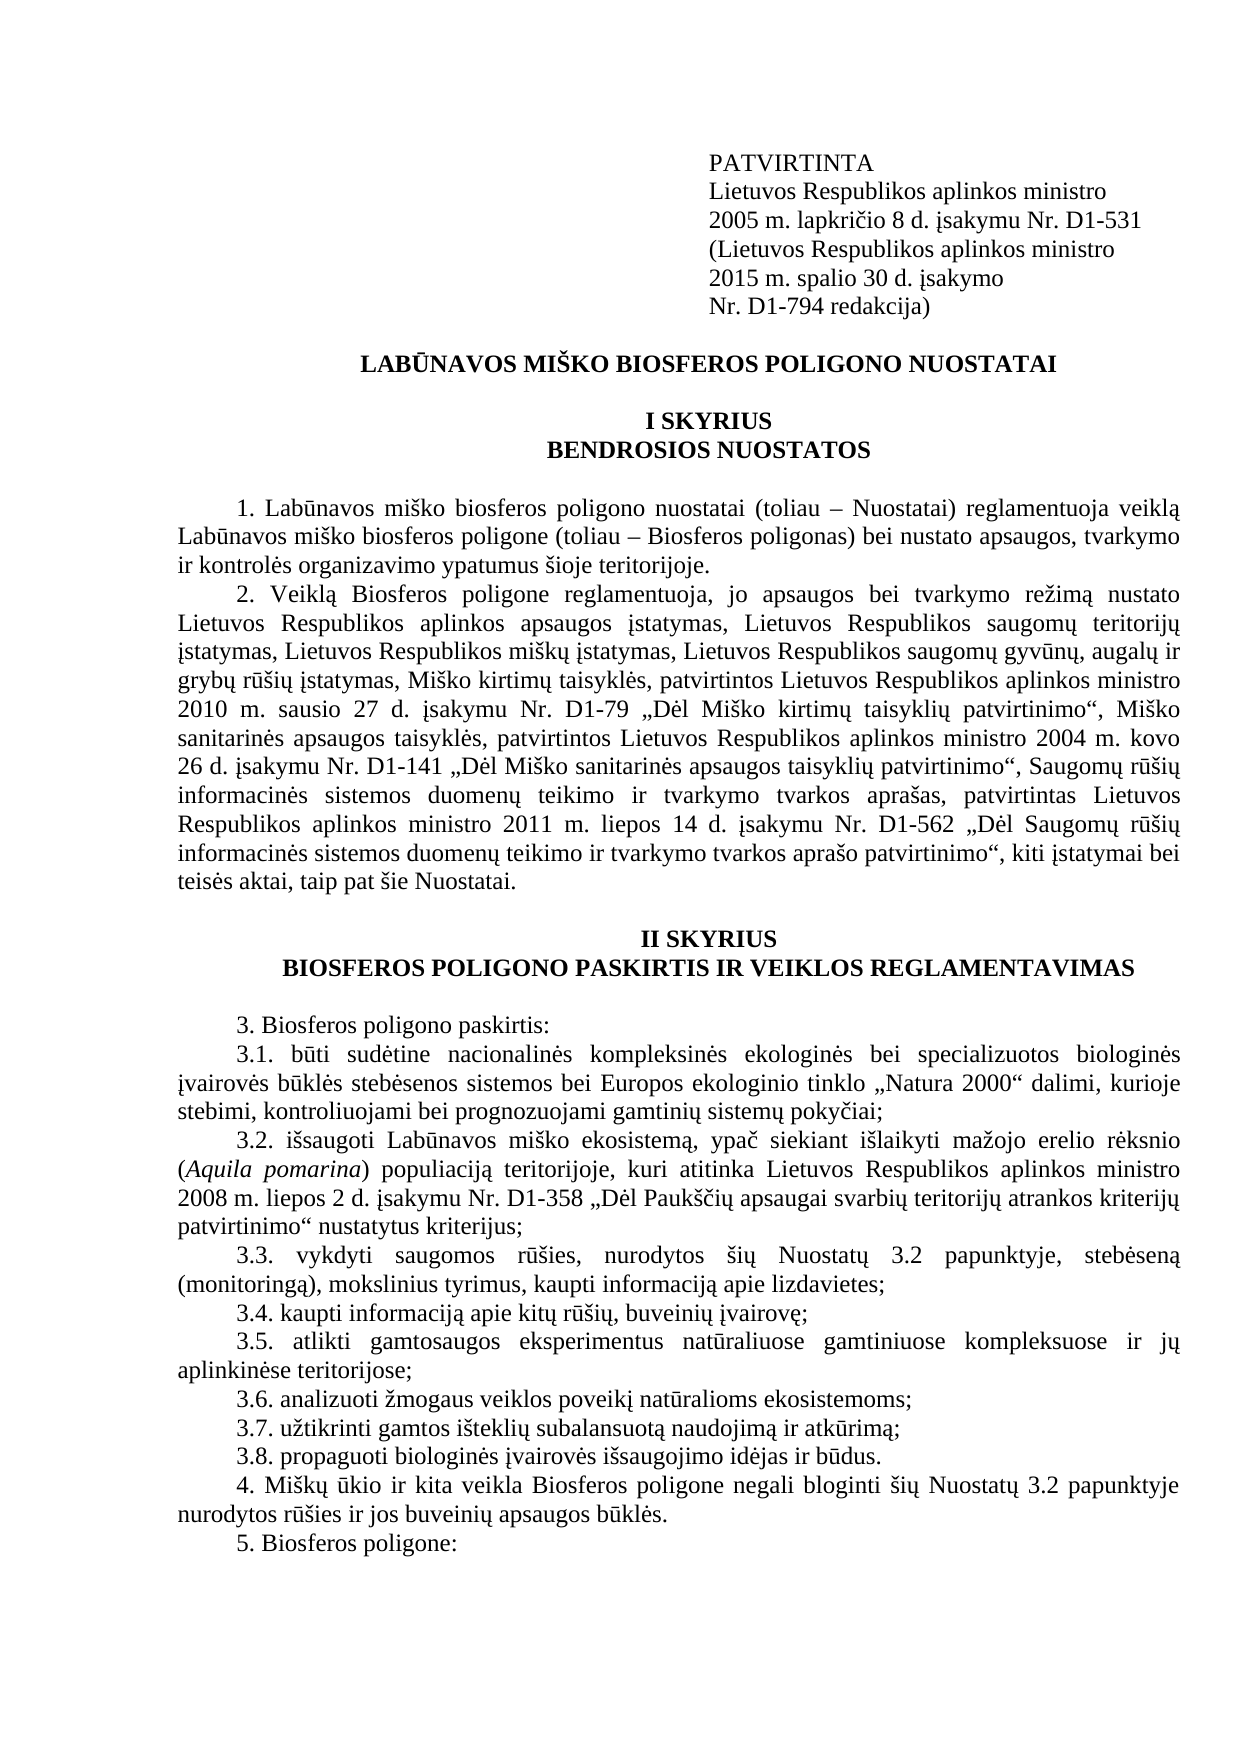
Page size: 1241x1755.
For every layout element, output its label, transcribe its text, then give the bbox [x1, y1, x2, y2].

text (Lietuvos Respublikos aplinkos ministro [177, 234, 1181, 263]
text Nr. D1-794 redakcija) [177, 291, 1181, 320]
text II SKYRIUS [177, 924, 1181, 953]
text 2. Veiklą Biosferos poligone reglamentuoja, jo apsaugos bei tvarkymo režimą nustato Lietuvos Respublikos aplinkos apsaugos įstatymas, Lietuvos Respublikos saugomų teritorijų įstatymas, Lietuvos Respublikos miškų įstatymas, Lietuvos Respublikos saugomų gyvūnų, augalų ir grybų rūšių įstatymas, Miško kirtimų taisyklės, patvirtintos Lietuvos Respublikos aplinkos ministro 2010 m. sausio 27 d. įsakymu Nr. D1-79 „Dėl Miško kirtimų taisyklių patvirtinimo“, Miško sanitarinės apsaugos taisyklės, patvirtintos Lietuvos Respublikos aplinkos ministro 2004 m. kovo 26 d. įsakymu Nr. D1-141 „Dėl Miško sanitarinės apsaugos taisyklių patvirtinimo“, Saugomų rūšių informacinės sistemos duomenų teikimo ir tvarkymo tvarkos aprašas, patvirtintas Lietuvos Respublikos aplinkos ministro 2011 m. liepos 14 d. įsakymu Nr. D1-562 „Dėl Saugomų rūšių informacinės sistemos duomenų teikimo ir tvarkymo tvarkos aprašo patvirtinimo“, kiti įstatymai bei teisės aktai, taip pat šie Nuostatai. [177, 579, 1181, 895]
text Biosferos poligono paskirtis ir veiklos reglamentavimas [177, 953, 1181, 981]
text 3.5. atlikti gamtosaugos eksperimentus natūraliuose gamtiniuose kompleksuose ir jų aplinkinėse teritorijose; [177, 1326, 1181, 1384]
text Labūnavos miško biosferos poligono nuostatai [177, 349, 1181, 378]
text 3.6. analizuoti žmogaus veiklos poveikį natūralioms ekosistemoms; [177, 1384, 1181, 1413]
text 3.7. užtikrinti gamtos išteklių subalansuotą naudojimą ir atkūrimą; [177, 1413, 1181, 1441]
text 1. Labūnavos miško biosferos poligono nuostatai (toliau – Nuostatai) reglamentuoja veiklą Labūnavos miško biosferos poligone (toliau – Biosferos poligonas) bei nustato apsaugos, tvarkymo ir kontrolės organizavimo ypatumus šioje teritorijoje. [177, 493, 1181, 579]
text 3.3. vykdyti saugomos rūšies, nurodytos šių Nuostatų 3.2 papunktyje, stebėseną (monitoringą), mokslinius tyrimus, kaupti informaciją apie lizdavietes; [177, 1240, 1181, 1298]
text 3.2. išsaugoti Labūnavos miško ekosistemą, ypač siekiant išlaikyti mažojo erelio rėksnio (Aquila pomarina) populiaciją teritorijoje, kuri atitinka Lietuvos Respublikos aplinkos ministro 2008 m. liepos 2 d. įsakymu Nr. D1-358 „Dėl Paukščių apsaugai svarbių teritorijų atrankos kriterijų patvirtinimo“ nustatytus kriterijus; [177, 1125, 1181, 1240]
text I SKYRIUS [177, 406, 1181, 435]
text 3.1. būti sudėtine nacionalinės kompleksinės ekologinės bei specializuotos biologinės įvairovės būklės stebėsenos sistemos bei Europos ekologinio tinklo „Natura 2000“ dalimi, kurioje stebimi, kontroliuojami bei prognozuojami gamtinių sistemų pokyčiai; [177, 1039, 1181, 1125]
text 2005 m. lapkričio 8 d. įsakymu Nr. D1-531 [177, 205, 1181, 234]
text PATVIRTINTA [177, 148, 1181, 176]
text 3.4. kaupti informaciją apie kitų rūšių, buveinių įvairovę; [177, 1298, 1181, 1326]
text Lietuvos Respublikos aplinkos ministro [177, 176, 1181, 205]
text Bendrosios nuostatos [177, 435, 1181, 464]
text 2015 m. spalio 30 d. įsakymo [177, 263, 1181, 291]
text 3.8. propaguoti biologinės įvairovės išsaugojimo idėjas ir būdus. [177, 1441, 1181, 1470]
text 5. Biosferos poligone: [177, 1528, 1181, 1556]
text 3. Biosferos poligono paskirtis: [177, 1010, 1181, 1039]
text 4. Miškų ūkio ir kita veikla Biosferos poligone negali bloginti šių Nuostatų 3.2 papunktyje nurodytos rūšies ir jos buveinių apsaugos būklės. [177, 1470, 1181, 1528]
